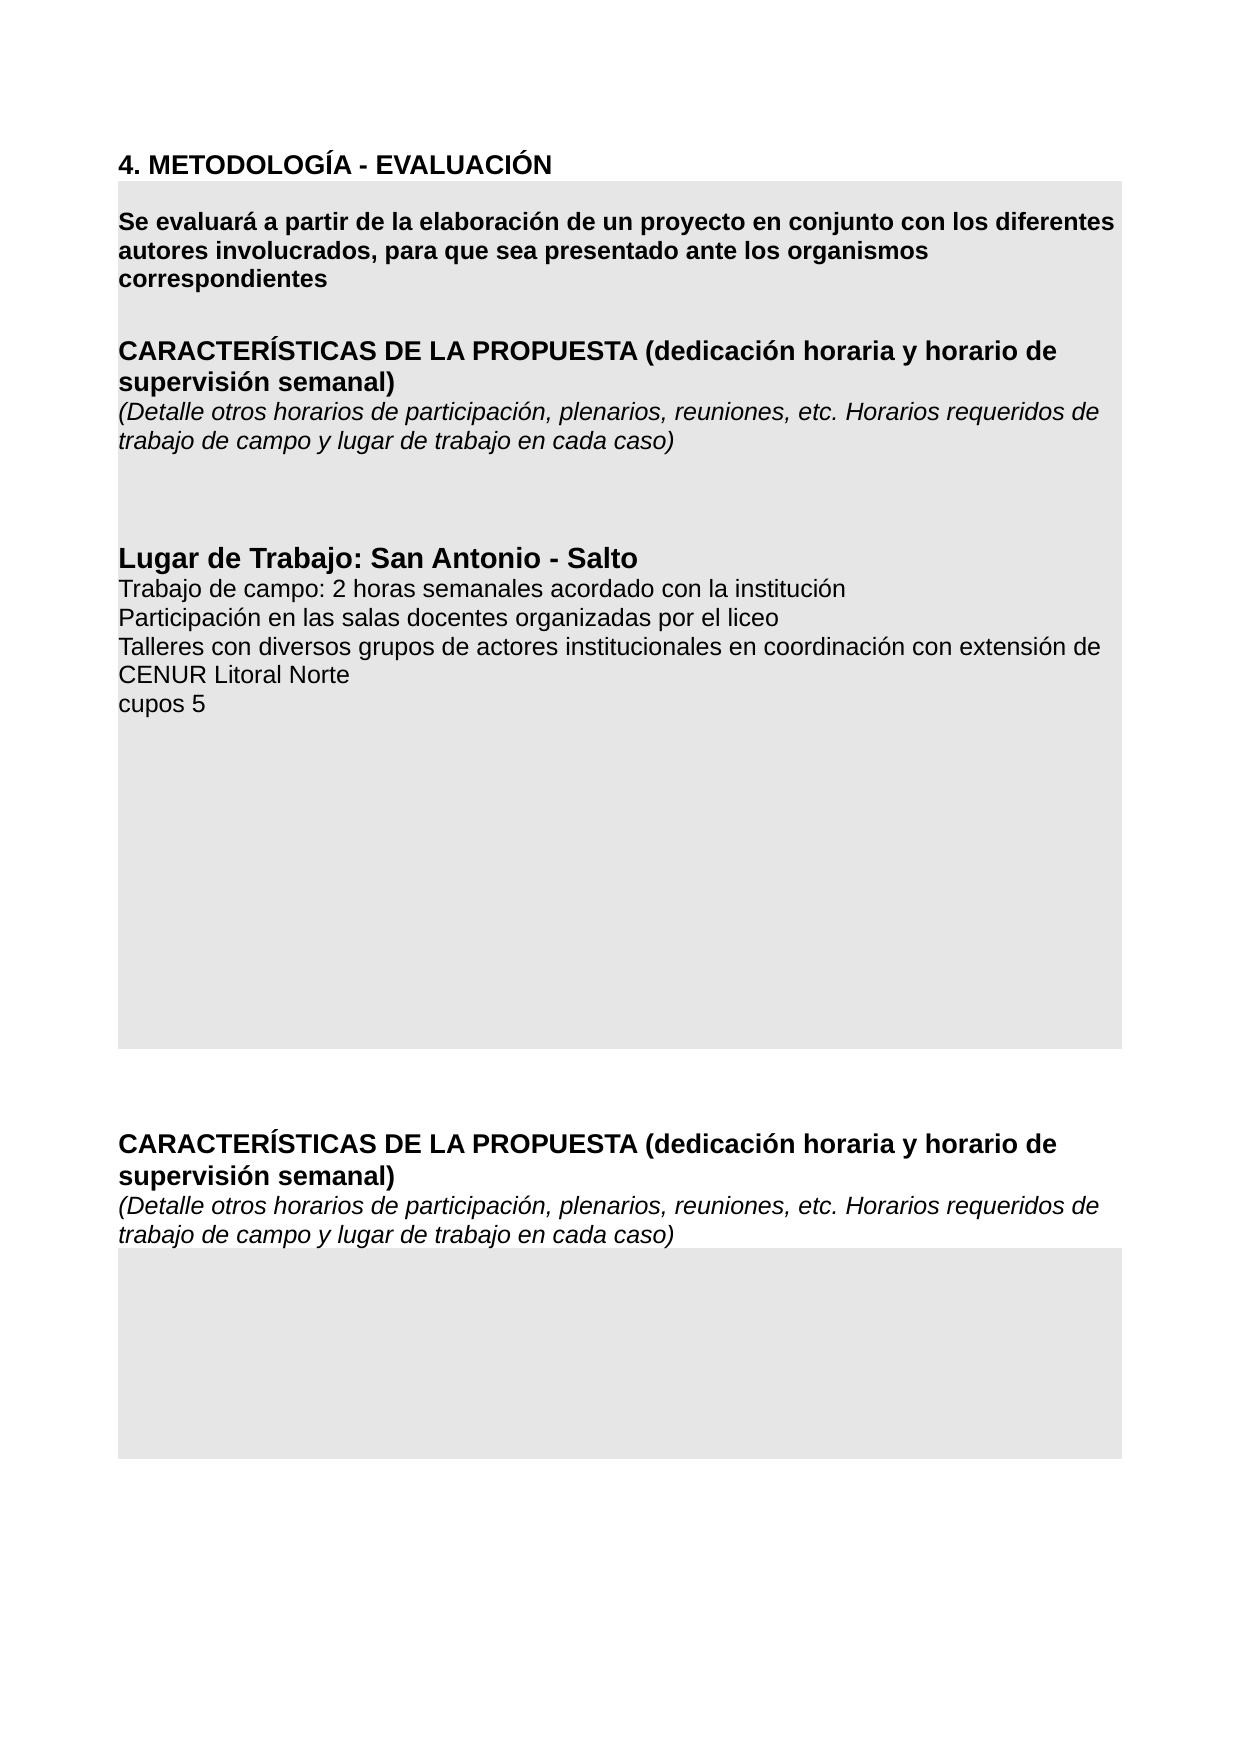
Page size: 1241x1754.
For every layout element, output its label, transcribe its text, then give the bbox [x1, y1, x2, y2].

text Lugar de Trabajo: San Antonio - Salto [118, 541, 1122, 574]
text cupos 5 [118, 689, 1122, 718]
text 4. METODOLOGÍA - EVALUACIÓN [118, 149, 1122, 181]
text (Detalle otros horarios de participación, plenarios, reuniones, etc. Horarios requeridos de trabajo de campo y lugar de trabajo en cada caso) [118, 397, 1122, 454]
text Participación en las salas docentes organizadas por el liceo [118, 603, 1122, 632]
text Se evaluará a partir de la elaboración de un proyecto en conjunto con los diferentes autores involucrados, para que sea presentado ante los organismos correspondientes [118, 207, 1122, 293]
text (Detalle otros horarios de participación, plenarios, reuniones, etc. Horarios requeridos de trabajo de campo y lugar de trabajo en cada caso) [118, 1191, 1122, 1248]
text CARACTERÍSTICAS DE LA PROPUESTA (dedicación horaria y horario de supervisión semanal) [118, 1128, 1122, 1191]
text Talleres con diversos grupos de actores institucionales en coordinación con extensión de CENUR Litoral Norte [118, 632, 1122, 689]
text Trabajo de campo: 2 horas semanales acordado con la institución [118, 574, 1122, 603]
text CARACTERÍSTICAS DE LA PROPUESTA (dedicación horaria y horario de supervisión semanal) [118, 334, 1122, 397]
